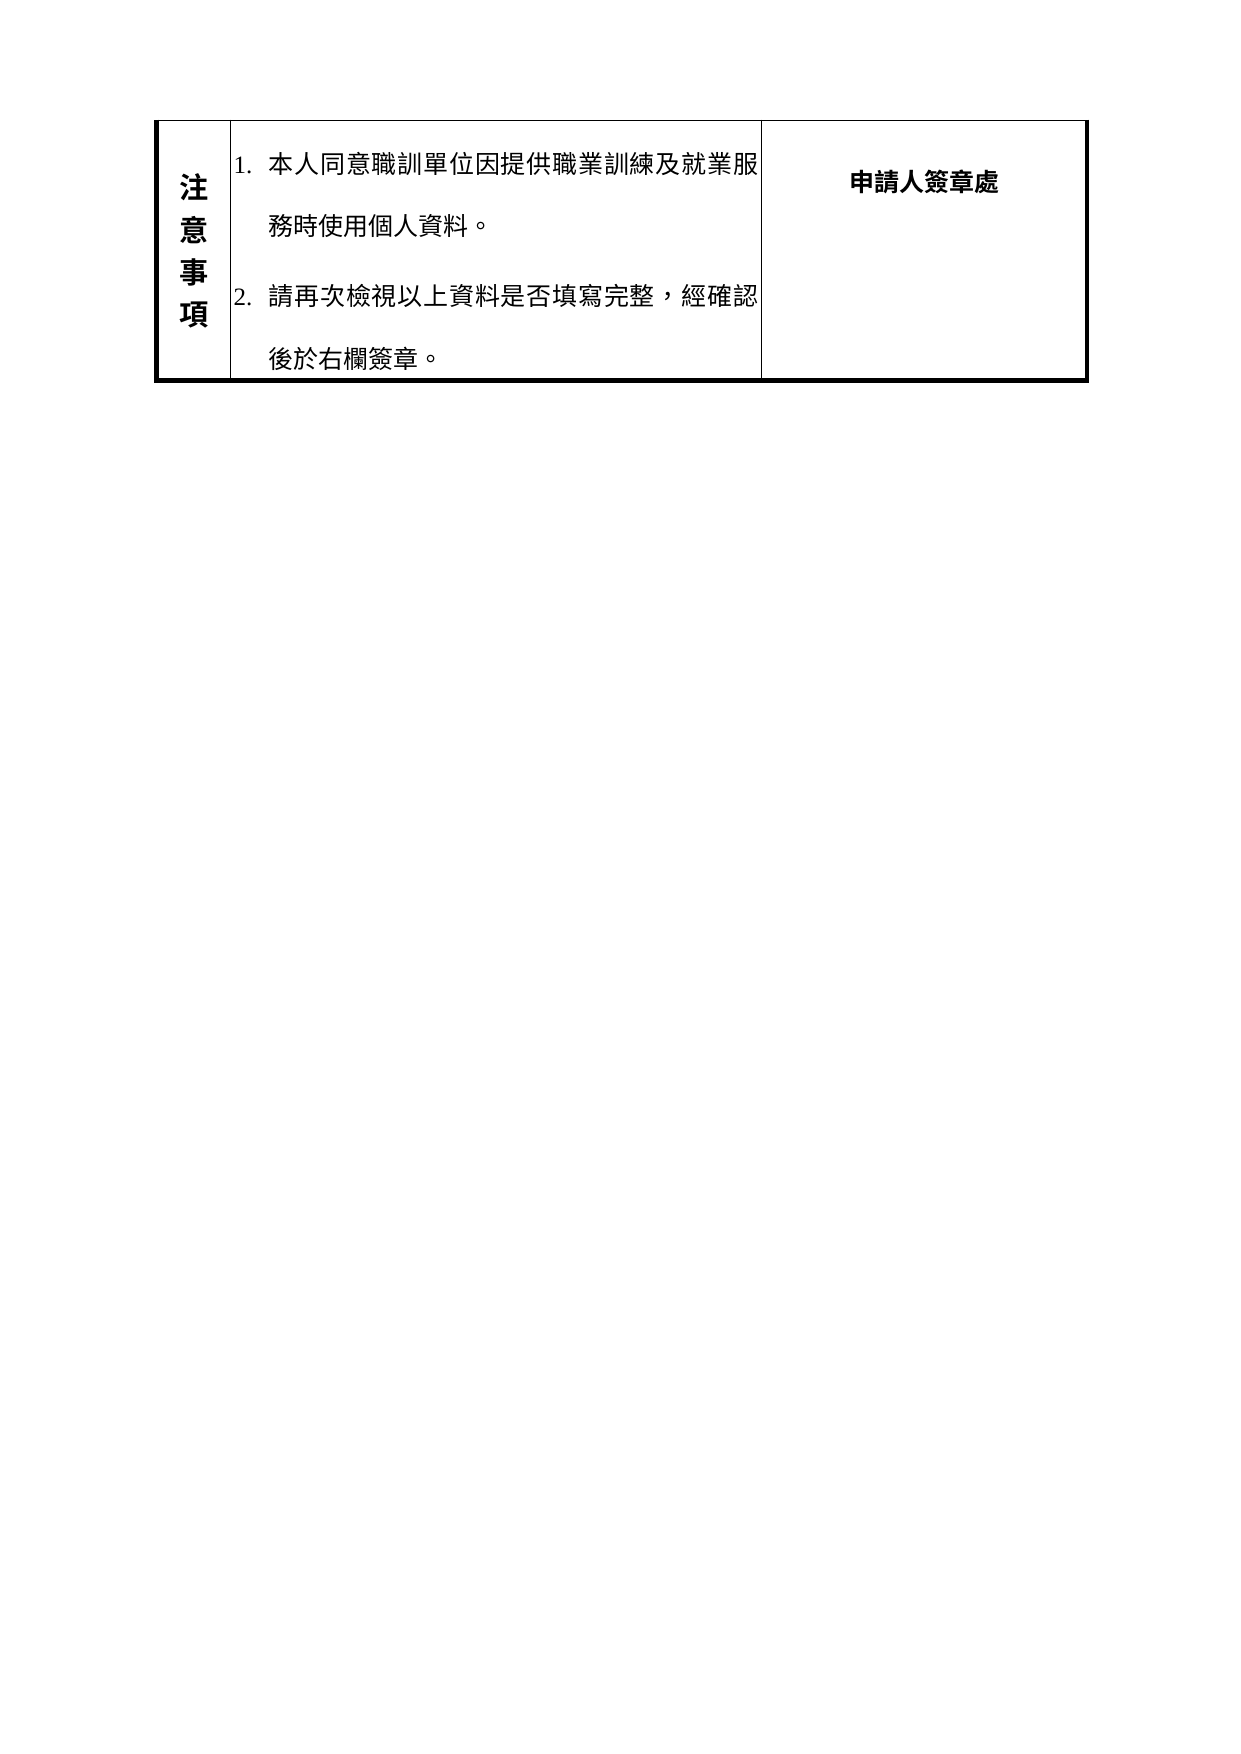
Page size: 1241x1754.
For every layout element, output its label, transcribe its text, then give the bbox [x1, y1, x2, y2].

table_cell 申請人簽章處 [762, 121, 1085, 378]
table_cell 本人同意職訓單位因提供職業訓練及就業服務時使用個人資料。 請再次檢視以上資料是否填寫完整，經確認後於右欄簽章。 [231, 121, 761, 378]
table_cell 注 意 事 項 [159, 121, 230, 378]
